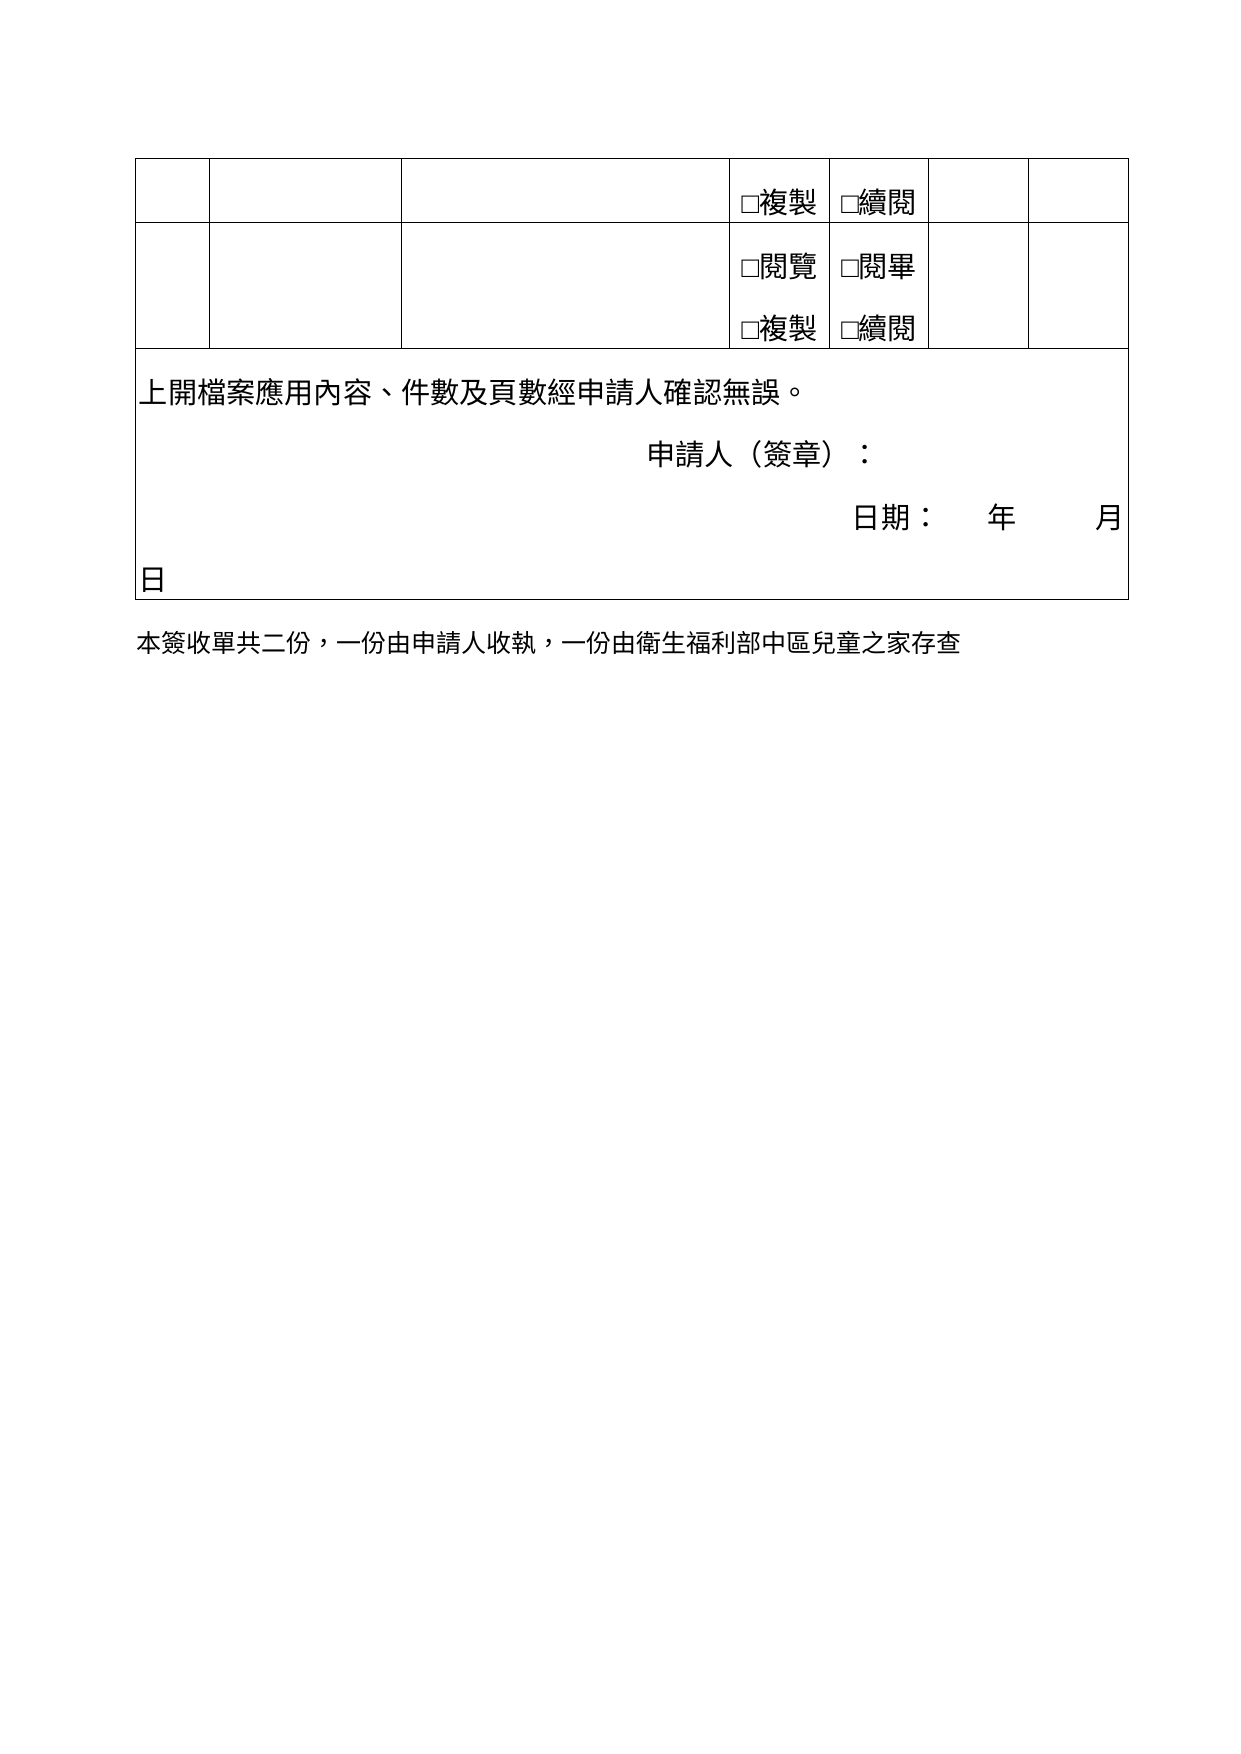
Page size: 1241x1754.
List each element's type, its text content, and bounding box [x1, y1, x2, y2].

table_cell [402, 159, 729, 222]
table_cell [136, 223, 209, 348]
table_cell [929, 223, 1028, 348]
table_cell [929, 159, 1028, 222]
table_cell 上開檔案應用內容、件數及頁數經申請人確認無誤。 申請人（簽章）： 日期： 年 月 日 [136, 349, 1128, 599]
table_cell [1029, 223, 1128, 348]
table_cell [210, 159, 401, 222]
table_cell □閱覽 □複製 [730, 223, 829, 348]
table_cell [402, 223, 729, 348]
table_cell [1029, 159, 1128, 222]
table_cell □閱畢 □續閱 [830, 223, 928, 348]
table_cell [136, 159, 209, 222]
text 本簽收單共二份，一份由申請人收執，一份由衛生福利部中區兒童之家存查 [136, 600, 1110, 662]
table_cell □複製 [730, 159, 829, 222]
table_cell □續閱 [830, 159, 928, 222]
table_cell [210, 223, 401, 348]
